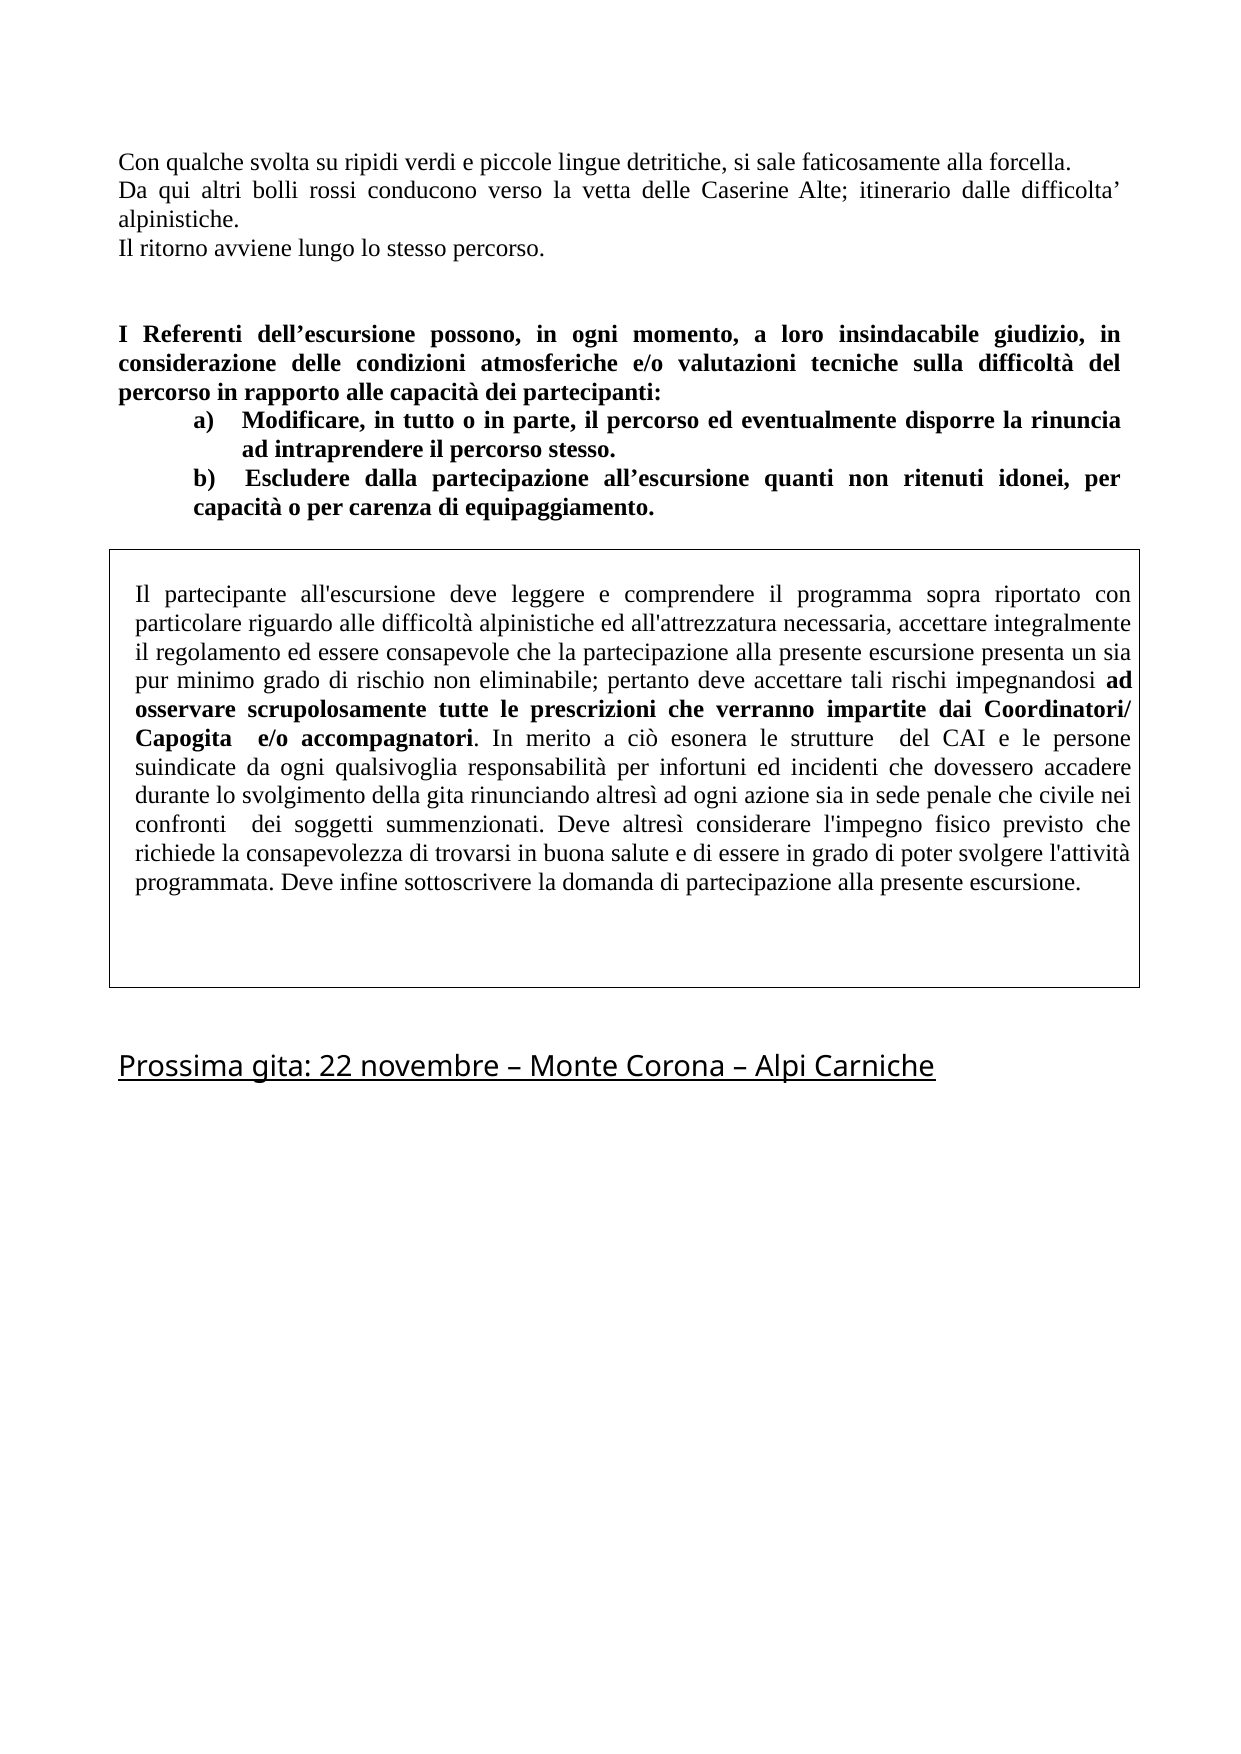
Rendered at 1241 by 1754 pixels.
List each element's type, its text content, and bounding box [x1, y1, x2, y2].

text b) Escludere dalla partecipazione all’escursione quanti non ritenuti idonei, per capacità o per carenza di equipaggiamento. [193, 463, 1122, 521]
text Il ritorno avviene lungo lo stesso percorso. [118, 233, 1122, 262]
table_header Il partecipante all'escursione deve leggere e comprendere il programma sopra riportato con particolare riguardo alle difficoltà alpinistiche ed all'attrezzatura necessaria, accettare integralmente il regolamento ed essere consapevole che la partecipazione alla presente escursione presenta un sia pur minimo grado di rischio non eliminabile; pertanto deve accettare tali rischi impegnandosi ad osservare scrupolosamente tutte le prescrizioni che verranno impartite dai Coordinatori/ Capogita e/o accompagnatori. In merito a ciò esonera le strutture del CAI e le persone suindicate da ogni qualsivoglia responsabilità per infortuni ed incidenti che dovessero accadere durante lo svolgimento della gita rinunciando altresì ad ogni azione sia in sede penale che civile nei confronti dei soggetti summenzionati. Deve altresì considerare l'impegno fisico previsto che richiede la consapevolezza di trovarsi in buona salute e di essere in grado di poter svolgere l'attività programmata. Deve infine sottoscrivere la domanda di partecipazione alla presente escursione. [110, 550, 1139, 987]
text Con qualche svolta su ripidi verdi e piccole lingue detritiche, si sale faticosamente alla forcella. [118, 147, 1122, 176]
text I Referenti dell’escursione possono, in ogni momento, a loro insindacabile giudizio, in considerazione delle condizioni atmosferiche e/o valutazioni tecniche sulla difficoltà del percorso in rapporto alle capacità dei partecipanti: [118, 319, 1122, 406]
text Da qui altri bolli rossi conducono verso la vetta delle Caserine Alte; itinerario dalle difficolta’ alpinistiche. [118, 176, 1122, 233]
list Modificare, in tutto o in parte, il percorso ed eventualmente disporre la rinuncia ad intraprendere il percorso stesso. [193, 406, 1122, 463]
text Prossima gita: 22 novembre – Monte Corona – Alpi Carniche [118, 1045, 1122, 1085]
